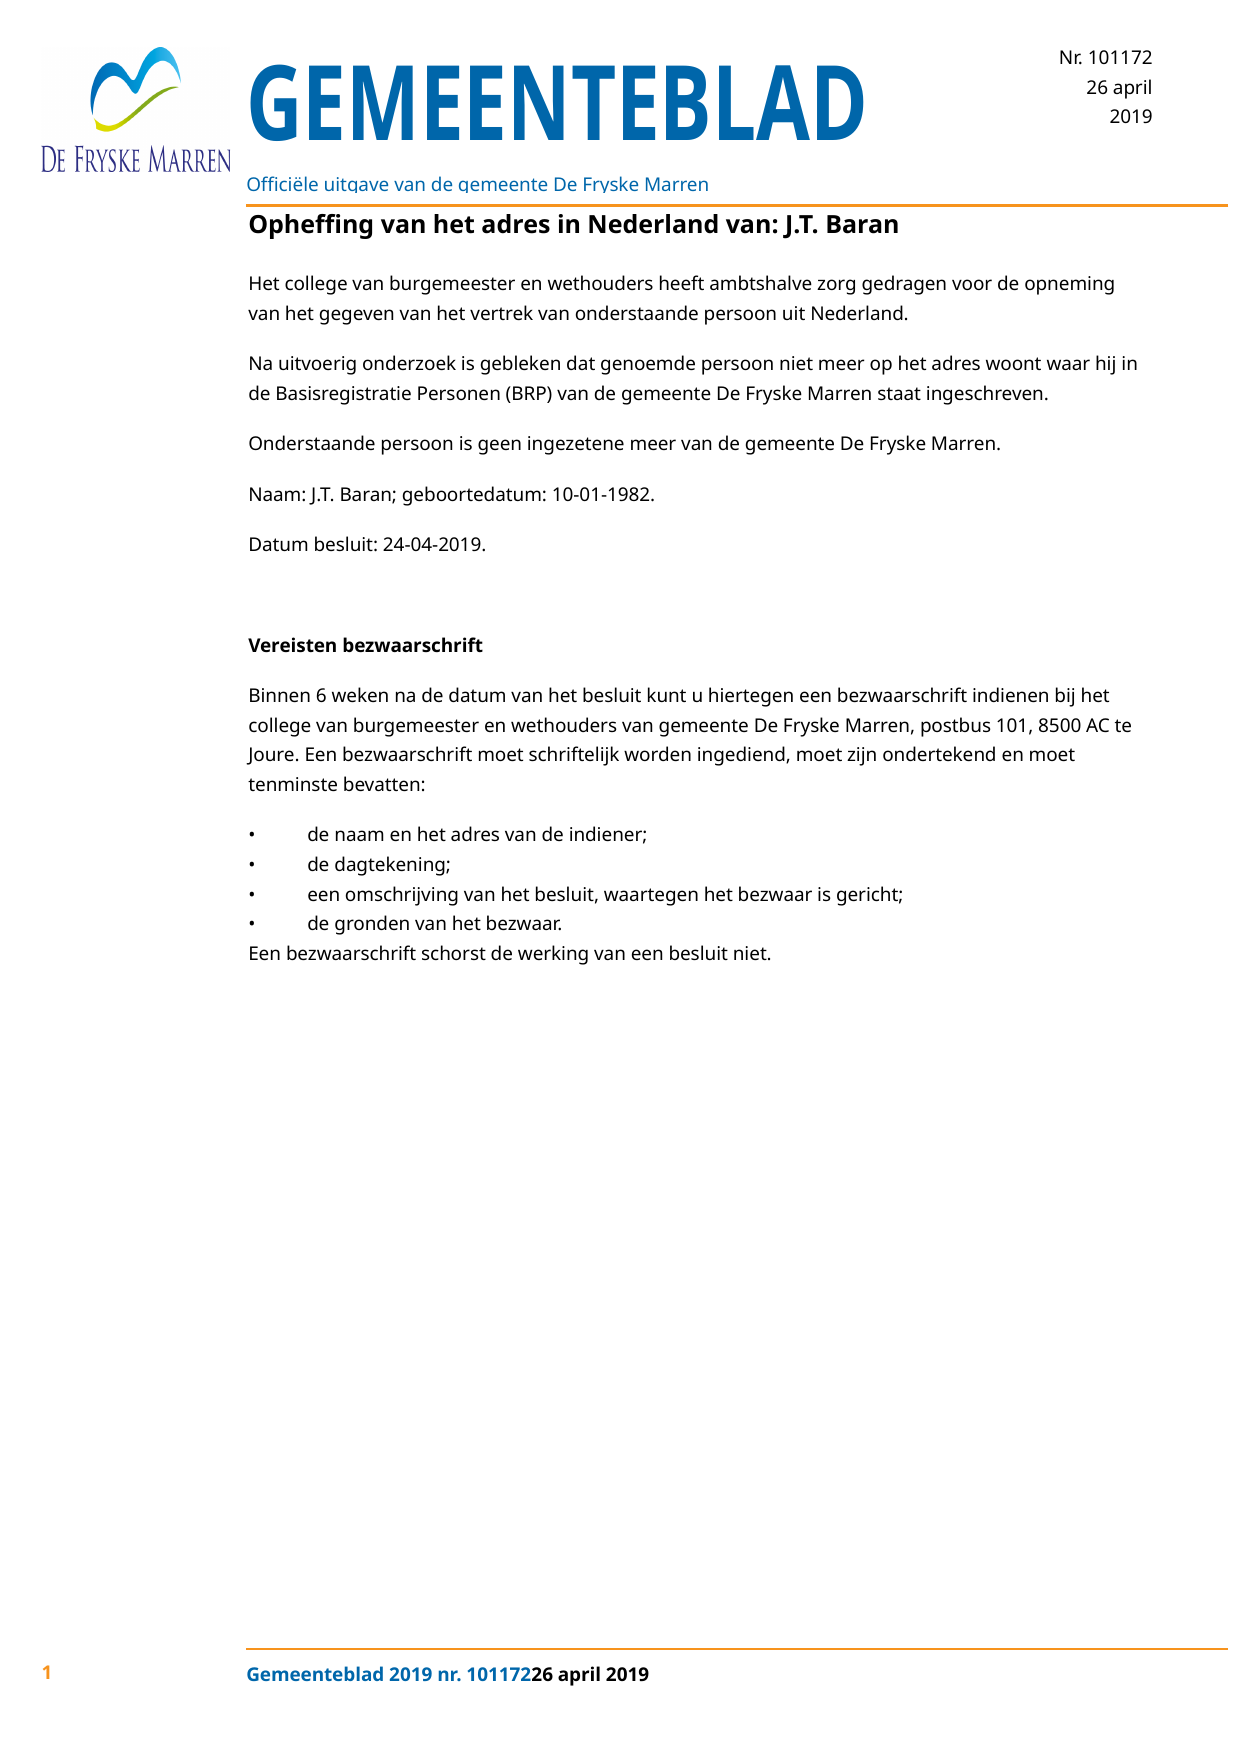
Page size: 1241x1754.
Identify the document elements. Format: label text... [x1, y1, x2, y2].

list de gronden van het bezwaar. [248, 910, 1152, 936]
text Datum besluit: 24-04-2019. [248, 531, 1152, 557]
text Onderstaande persoon is geen ingezetene meer van de gemeente De Fryske Marren. [248, 430, 1152, 456]
picture [41, 47, 231, 172]
text Een bezwaarschrift schorst de werking van een besluit niet. [248, 940, 1152, 966]
list de naam en het adres van de indiener; [248, 822, 1152, 847]
text Het college van burgemeester en wethouders heeft ambtshalve zorg gedragen voor de opneming van het gegeven van het vertrek van onderstaande persoon uit Nederland. [248, 270, 1152, 326]
text Vereisten bezwaarschrift [248, 632, 1152, 658]
text Binnen 6 weken na de datum van het besluit kunt u hiertegen een bezwaarschrift indienen bij het college van burgemeester en wethouders van gemeente De Fryske Marren, postbus 101, 8500 AC te Joure. Een bezwaarschrift moet schriftelijk worden ingediend, moet zijn ondertekend en moet tenminste bevatten: [248, 682, 1152, 797]
text Opheffing van het adres in Nederland van: J.T. Baran [248, 207, 1152, 241]
text Naam: J.T. Baran; geboortedatum: 10-01-1982. [248, 481, 1152, 506]
list een omschrijving van het besluit, waartegen het bezwaar is gericht; [248, 881, 1152, 906]
text Na uitvoerig onderzoek is gebleken dat genoemde persoon niet meer op het adres woont waar hij in de Basisregistratie Personen (BRP) van de gemeente De Fryske Marren staat ingeschreven. [248, 350, 1152, 406]
list de dagtekening; [248, 851, 1152, 877]
